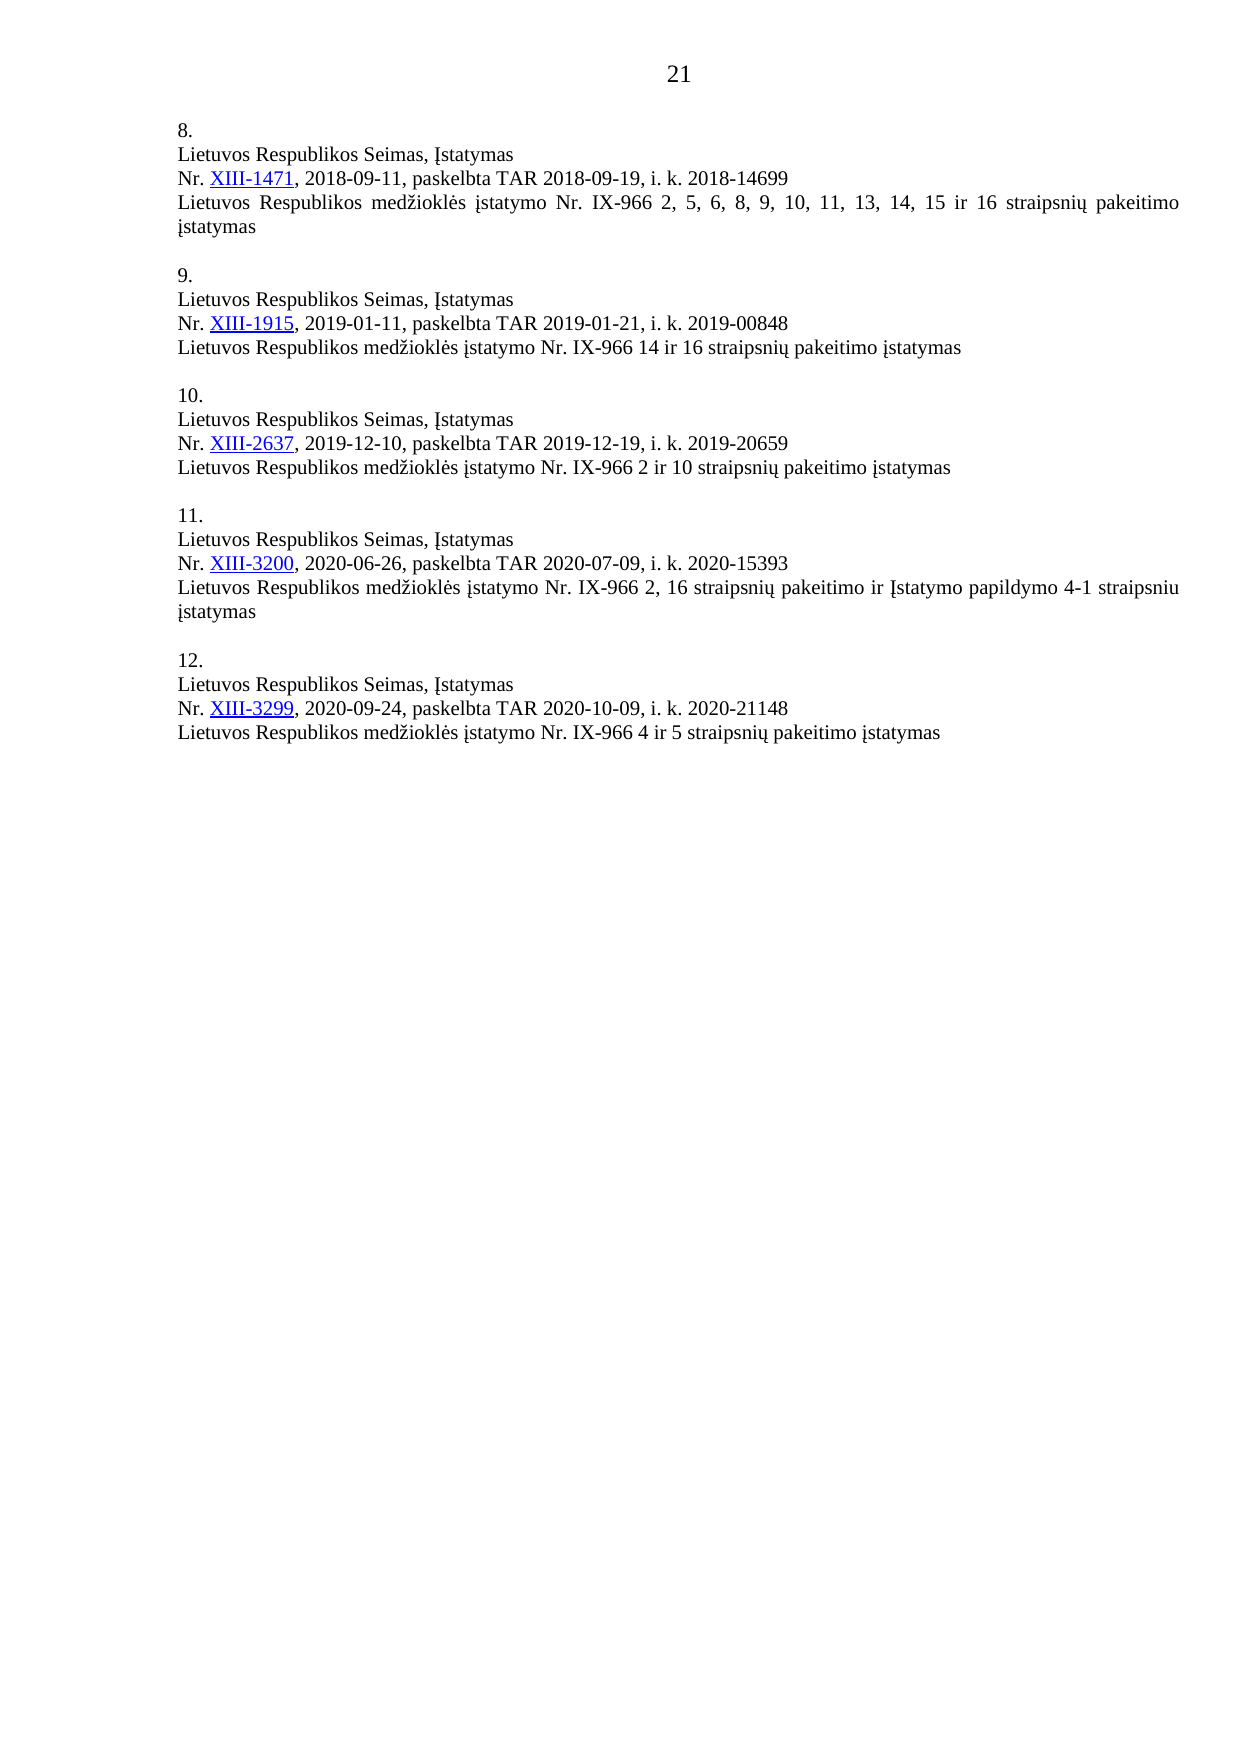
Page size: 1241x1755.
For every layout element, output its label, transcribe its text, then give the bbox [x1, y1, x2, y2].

text Lietuvos Respublikos medžioklės įstatymo Nr. IX-966 2, 5, 6, 8, 9, 10, 11, 13, 14, 15 ir 16 straipsnių pakeitimo įstatymas [177, 190, 1181, 238]
text Lietuvos Respublikos Seimas, Įstatymas [177, 407, 1181, 431]
text Lietuvos Respublikos medžioklės įstatymo Nr. IX-966 14 ir 16 straipsnių pakeitimo įstatymas [177, 335, 1181, 359]
text 8. [177, 118, 1181, 142]
text Nr. XIII-1471, 2018-09-11, paskelbta TAR 2018-09-19, i. k. 2018-14699 [177, 166, 1181, 190]
text 10. [177, 383, 1181, 407]
text Nr. XIII-3299, 2020-09-24, paskelbta TAR 2020-10-09, i. k. 2020-21148 [177, 696, 1181, 720]
text Nr. XIII-1915, 2019-01-11, paskelbta TAR 2019-01-21, i. k. 2019-00848 [177, 311, 1181, 335]
text Lietuvos Respublikos Seimas, Įstatymas [177, 672, 1181, 696]
text Nr. XIII-2637, 2019-12-10, paskelbta TAR 2019-12-19, i. k. 2019-20659 [177, 431, 1181, 455]
text 11. [177, 503, 1181, 527]
text Lietuvos Respublikos medžioklės įstatymo Nr. IX-966 2 ir 10 straipsnių pakeitimo įstatymas [177, 455, 1181, 479]
text Lietuvos Respublikos Seimas, Įstatymas [177, 287, 1181, 311]
text Nr. XIII-3200, 2020-06-26, paskelbta TAR 2020-07-09, i. k. 2020-15393 [177, 551, 1181, 575]
text Lietuvos Respublikos Seimas, Įstatymas [177, 142, 1181, 166]
text Lietuvos Respublikos Seimas, Įstatymas [177, 527, 1181, 551]
text 9. [177, 262, 1181, 287]
text Lietuvos Respublikos medžioklės įstatymo Nr. IX-966 4 ir 5 straipsnių pakeitimo įstatymas [177, 720, 1181, 744]
text Lietuvos Respublikos medžioklės įstatymo Nr. IX-966 2, 16 straipsnių pakeitimo ir Įstatymo papildymo 4-1 straipsniu įstatymas [177, 575, 1181, 623]
text 12. [177, 647, 1181, 672]
